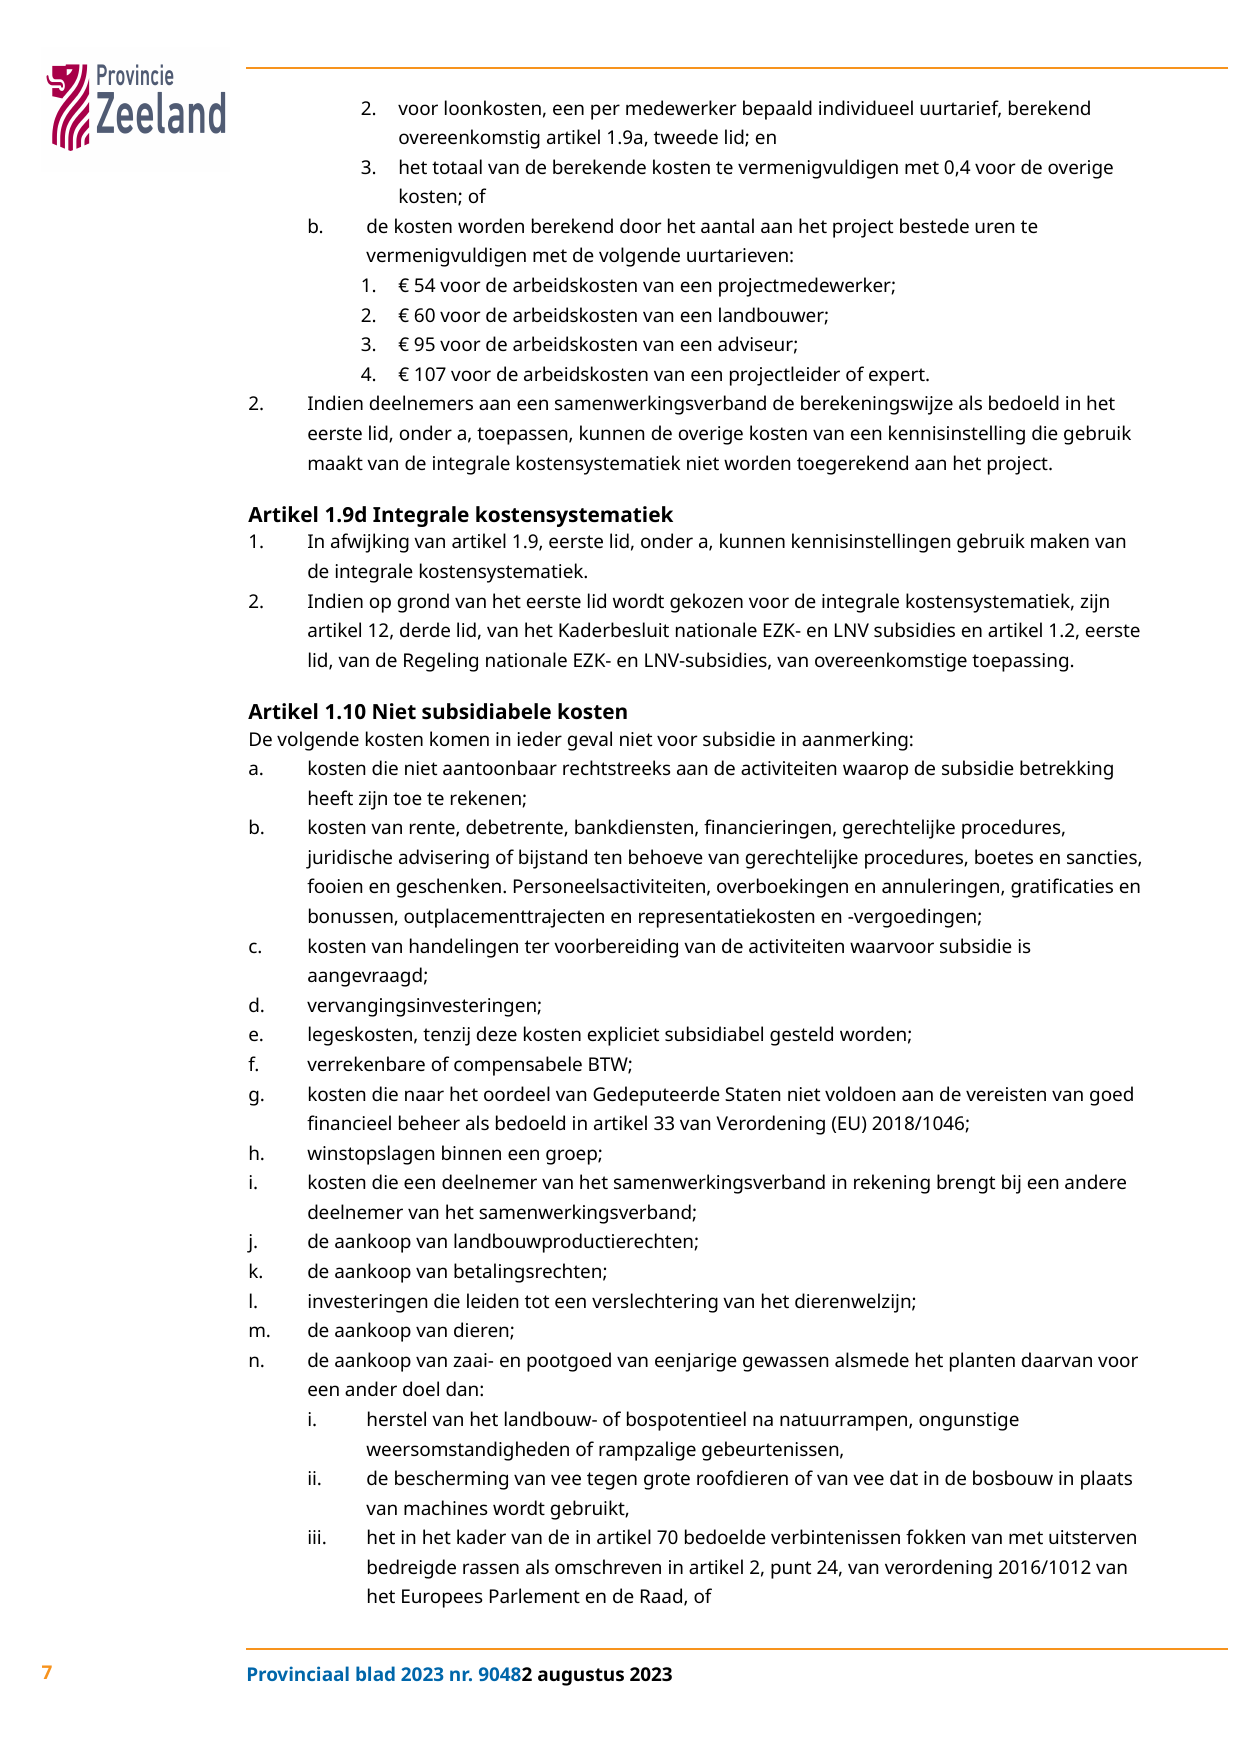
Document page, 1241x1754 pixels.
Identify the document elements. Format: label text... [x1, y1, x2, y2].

picture [41, 47, 231, 172]
list de kosten worden berekend door het aantal aan het project bestede uren te vermenigvuldigen met de volgende uurtarieven: [307, 213, 1152, 268]
list kosten die een deelnemer van het samenwerkingsverband in rekening brengt bij een andere deelnemer van het samenwerkingsverband; [248, 1169, 1152, 1225]
list de aankoop van landbouwproductierechten; [248, 1229, 1152, 1254]
list verrekenbare of compensabele BTW; [248, 1051, 1152, 1077]
list vervangingsinvesteringen; [248, 992, 1152, 1018]
list herstel van het landbouw- of bospotentieel na natuurrampen, ongunstige weersomstandigheden of rampzalige gebeurtenissen, [307, 1406, 1152, 1462]
list kosten die naar het oordeel van Gedeputeerde Staten niet voldoen aan de vereisten van goed financieel beheer als bedoeld in artikel 33 van Verordening (EU) 2018/1046; [248, 1081, 1152, 1136]
list de aankoop van dieren; [248, 1317, 1152, 1343]
list In afwijking van artikel 1.9, eerste lid, onder a, kunnen kennisinstellingen gebruik maken van de integrale kostensystematiek. [248, 529, 1152, 584]
list legeskosten, tenzij deze kosten expliciet subsidiabel gesteld worden; [248, 1022, 1152, 1047]
list kosten van handelingen ter voorbereiding van de activiteiten waarvoor subsidie is aangevraagd; [248, 933, 1152, 988]
list € 54 voor de arbeidskosten van een projectmedewerker; [361, 272, 1152, 298]
list de aankoop van zaai- en pootgoed van eenjarige gewassen alsmede het planten daarvan voor een ander doel dan: [248, 1347, 1152, 1402]
list winstopslagen binnen een groep; [248, 1140, 1152, 1166]
list investeringen die leiden tot een verslechtering van het dierenwelzijn; [248, 1288, 1152, 1314]
list kosten van rente, debetrente, bankdiensten, financieringen, gerechtelijke procedures, juridische advisering of bijstand ten behoeve van gerechtelijke procedures, boetes en sancties, fooien en geschenken. Personeelsactiviteiten, overboekingen en annuleringen, gratificaties en bonussen, outplacementtrajecten en representatiekosten en -vergoedingen; [248, 814, 1152, 929]
list € 95 voor de arbeidskosten van een adviseur; [361, 331, 1152, 357]
list de bescherming van vee tegen grote roofdieren of van vee dat in de bosbouw in plaats van machines wordt gebruikt, [307, 1465, 1152, 1521]
list Indien deelnemers aan een samenwerkingsverband de berekeningswijze als bedoeld in het eerste lid, onder a, toepassen, kunnen de overige kosten van een kennisinstelling die gebruik maakt van de integrale kostensystematiek niet worden toegerekend aan het project. [248, 391, 1152, 476]
list het in het kader van de in artikel 70 bedoelde verbintenissen fokken van met uitsterven bedreigde rassen als omschreven in artikel 2, punt 24, van verordening 2016/1012 van het Europees Parlement en de Raad, of [307, 1524, 1152, 1609]
list het totaal van de berekende kosten te vermenigvuldigen met 0,4 voor de overige kosten; of [361, 154, 1152, 209]
text De volgende kosten komen in ieder geval niet voor subsidie in aanmerking: [248, 726, 1152, 752]
list voor loonkosten, een per medewerker bepaald individueel uurtarief, berekend overeenkomstig artikel 1.9a, tweede lid; en [361, 95, 1152, 150]
text Artikel 1.9d Integrale kostensystematiek [248, 500, 1152, 529]
text Artikel 1.10 Niet subsidiabele kosten [248, 697, 1152, 726]
list kosten die niet aantoonbaar rechtstreeks aan de activiteiten waarop de subsidie betrekking heeft zijn toe te rekenen; [248, 755, 1152, 811]
list € 107 voor de arbeidskosten van een projectleider of expert. [361, 361, 1152, 387]
list de aankoop van betalingsrechten; [248, 1258, 1152, 1284]
list € 60 voor de arbeidskosten van een landbouwer; [361, 302, 1152, 328]
list Indien op grond van het eerste lid wordt gekozen voor de integrale kostensystematiek, zijn artikel 12, derde lid, van het Kaderbesluit nationale EZK- en LNV subsidies en artikel 1.2, eerste lid, van de Regeling nationale EZK- en LNV-subsidies, van overeenkomstige toepassing. [248, 588, 1152, 673]
